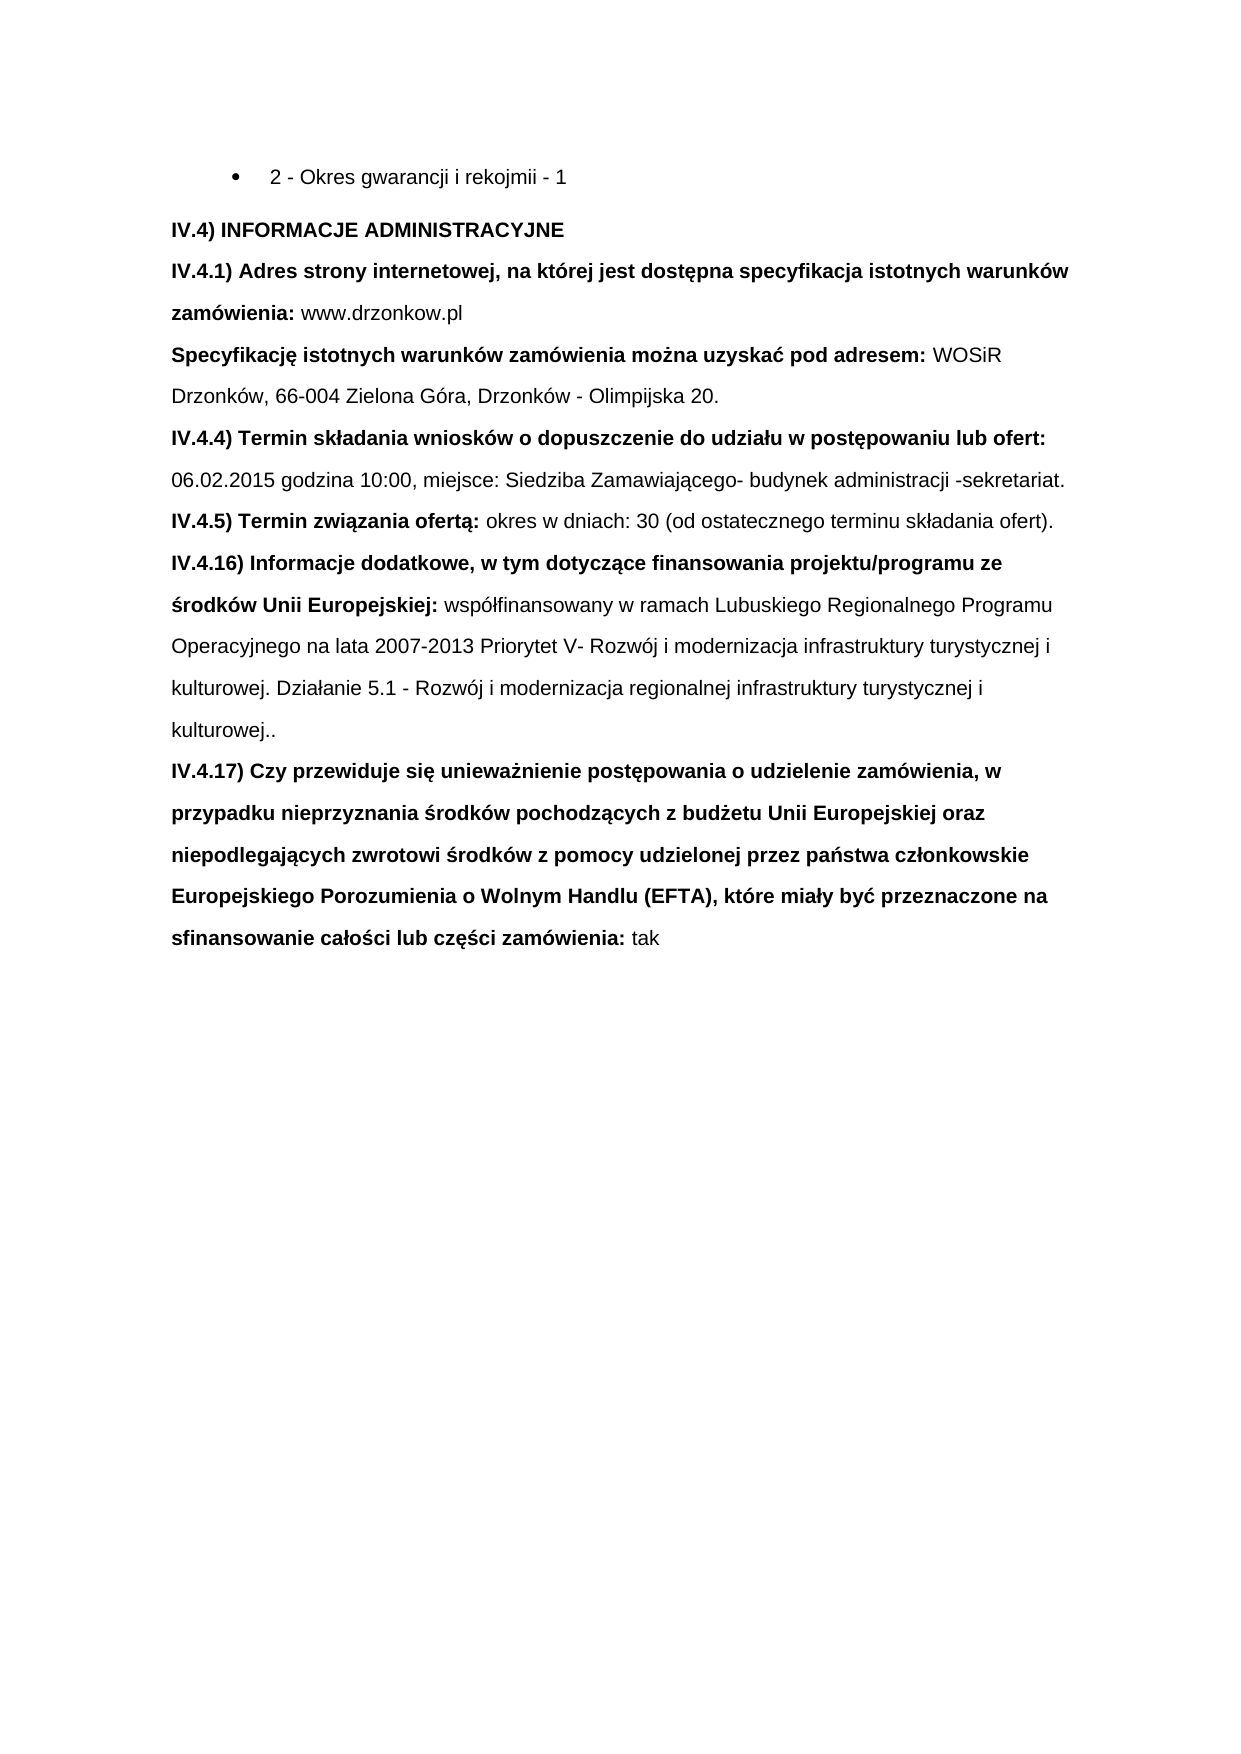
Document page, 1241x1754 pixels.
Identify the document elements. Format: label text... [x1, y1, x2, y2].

text IV.4.17) Czy przewiduje się unieważnienie postępowania o udzielenie zamówienia, w przypadku nieprzyznania środków pochodzących z budżetu Unii Europejskiej oraz niepodlegających zwrotowi środków z pomocy udzielonej przez państwa członkowskie Europejskiego Porozumienia o Wolnym Handlu (EFTA), które miały być przeznaczone na sfinansowanie całości lub części zamówienia: tak [171, 741, 1092, 950]
text IV.4.1) Adres strony internetowej, na której jest dostępna specyfikacja istotnych warunków zamówienia: www.drzonkow.pl Specyfikację istotnych warunków zamówienia można uzyskać pod adresem: WOSiR Drzonków, 66-004 Zielona Góra, Drzonków - Olimpijska 20. [171, 241, 1092, 408]
list 2 - Okres gwarancji i rekojmii - 1 [232, 148, 1092, 189]
text IV.4.4) Termin składania wniosków o dopuszczenie do udziału w postępowaniu lub ofert: 06.02.2015 godzina 10:00, miejsce: Siedziba Zamawiającego- budynek administracji -sekretariat. [171, 408, 1092, 491]
text IV.4.16) Informacje dodatkowe, w tym dotyczące finansowania projektu/programu ze środków Unii Europejskiej: współfinansowany w ramach Lubuskiego Regionalnego Programu Operacyjnego na lata 2007-2013 Priorytet V- Rozwój i modernizacja infrastruktury turystycznej i kulturowej. Działanie 5.1 - Rozwój i modernizacja regionalnej infrastruktury turystycznej i kulturowej.. [171, 533, 1092, 741]
text IV.4.5) Termin związania ofertą: okres w dniach: 30 (od ostatecznego terminu składania ofert). [171, 491, 1092, 533]
text IV.4) INFORMACJE ADMINISTRACYJNE [171, 200, 1092, 241]
